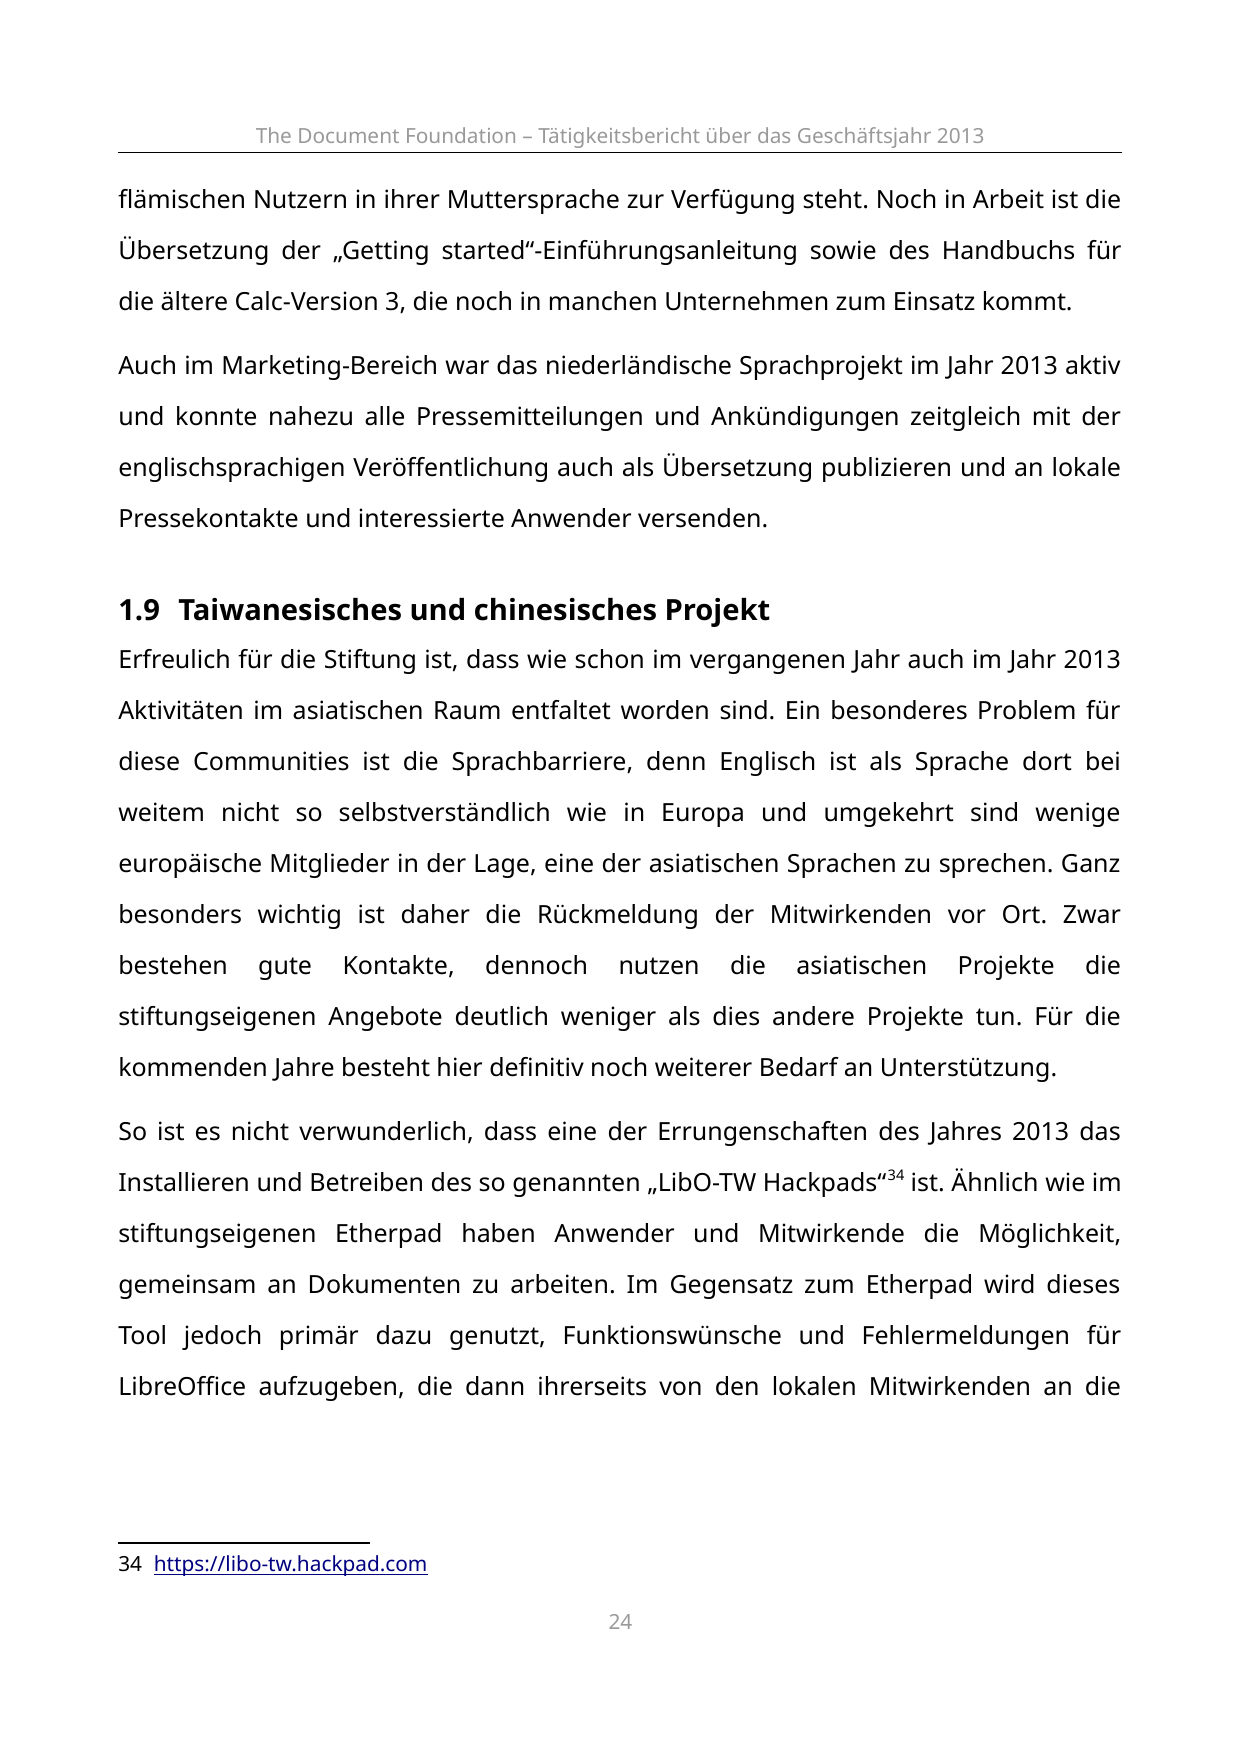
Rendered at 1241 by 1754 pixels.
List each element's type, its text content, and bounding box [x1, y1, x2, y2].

text Auch im Marketing-Bereich war das niederländische Sprachprojekt im Jahr 2013 aktiv und konnte nahezu alle Pressemitteilungen und Ankündigungen zeitgleich mit der englischsprachigen Veröffentlichung auch als Übersetzung publizieren und an lokale Pressekontakte und interessierte Anwender versenden. [118, 348, 1122, 535]
subtitle Taiwanesisches und chinesisches Projekt [118, 589, 1122, 629]
text Erfreulich für die Stiftung ist, dass wie schon im vergangenen Jahr auch im Jahr 2013 Aktivitäten im asiatischen Raum entfaltet worden sind. Ein besonderes Problem für diese Communities ist die Sprachbarriere, denn Englisch ist als Sprache dort bei weitem nicht so selbstverständlich wie in Europa und umgekehrt sind wenige europäische Mitglieder in der Lage, eine der asiatischen Sprachen zu sprechen. Ganz besonders wichtig ist daher die Rückmeldung der Mitwirkenden vor Ort. Zwar bestehen gute Kontakte, dennoch nutzen die asiatischen Projekte die stiftungseigenen Angebote deutlich weniger als dies andere Projekte tun. Für die kommenden Jahre besteht hier definitiv noch weiterer Bedarf an Unterstützung. [118, 641, 1122, 1084]
text flämischen Nutzern in ihrer Muttersprache zur Verfügung steht. Noch in Arbeit ist die Übersetzung der „Getting started“-Einführungsanleitung sowie des Handbuchs für die ältere Calc-Version 3, die noch in manchen Unternehmen zum Einsatz kommt. [118, 182, 1122, 318]
text So ist es nicht verwunderlich, dass eine der Errungenschaften des Jahres 2013 das Installieren und Betreiben des so genannten „LibO-TW Hackpads“ ist. Ähnlich wie im stiftungseigenen Etherpad haben Anwender und Mitwirkende die Möglichkeit, gemeinsam an Dokumenten zu arbeiten. Im Gegensatz zum Etherpad wird dieses Tool jedoch primär dazu genutzt, Funktionswünsche und Fehlermeldungen für LibreOffice aufzugeben, die dann ihrerseits von den lokalen Mitwirkenden an die [118, 1113, 1122, 1403]
text https://libo-tw.hackpad.com [118, 1549, 1122, 1578]
